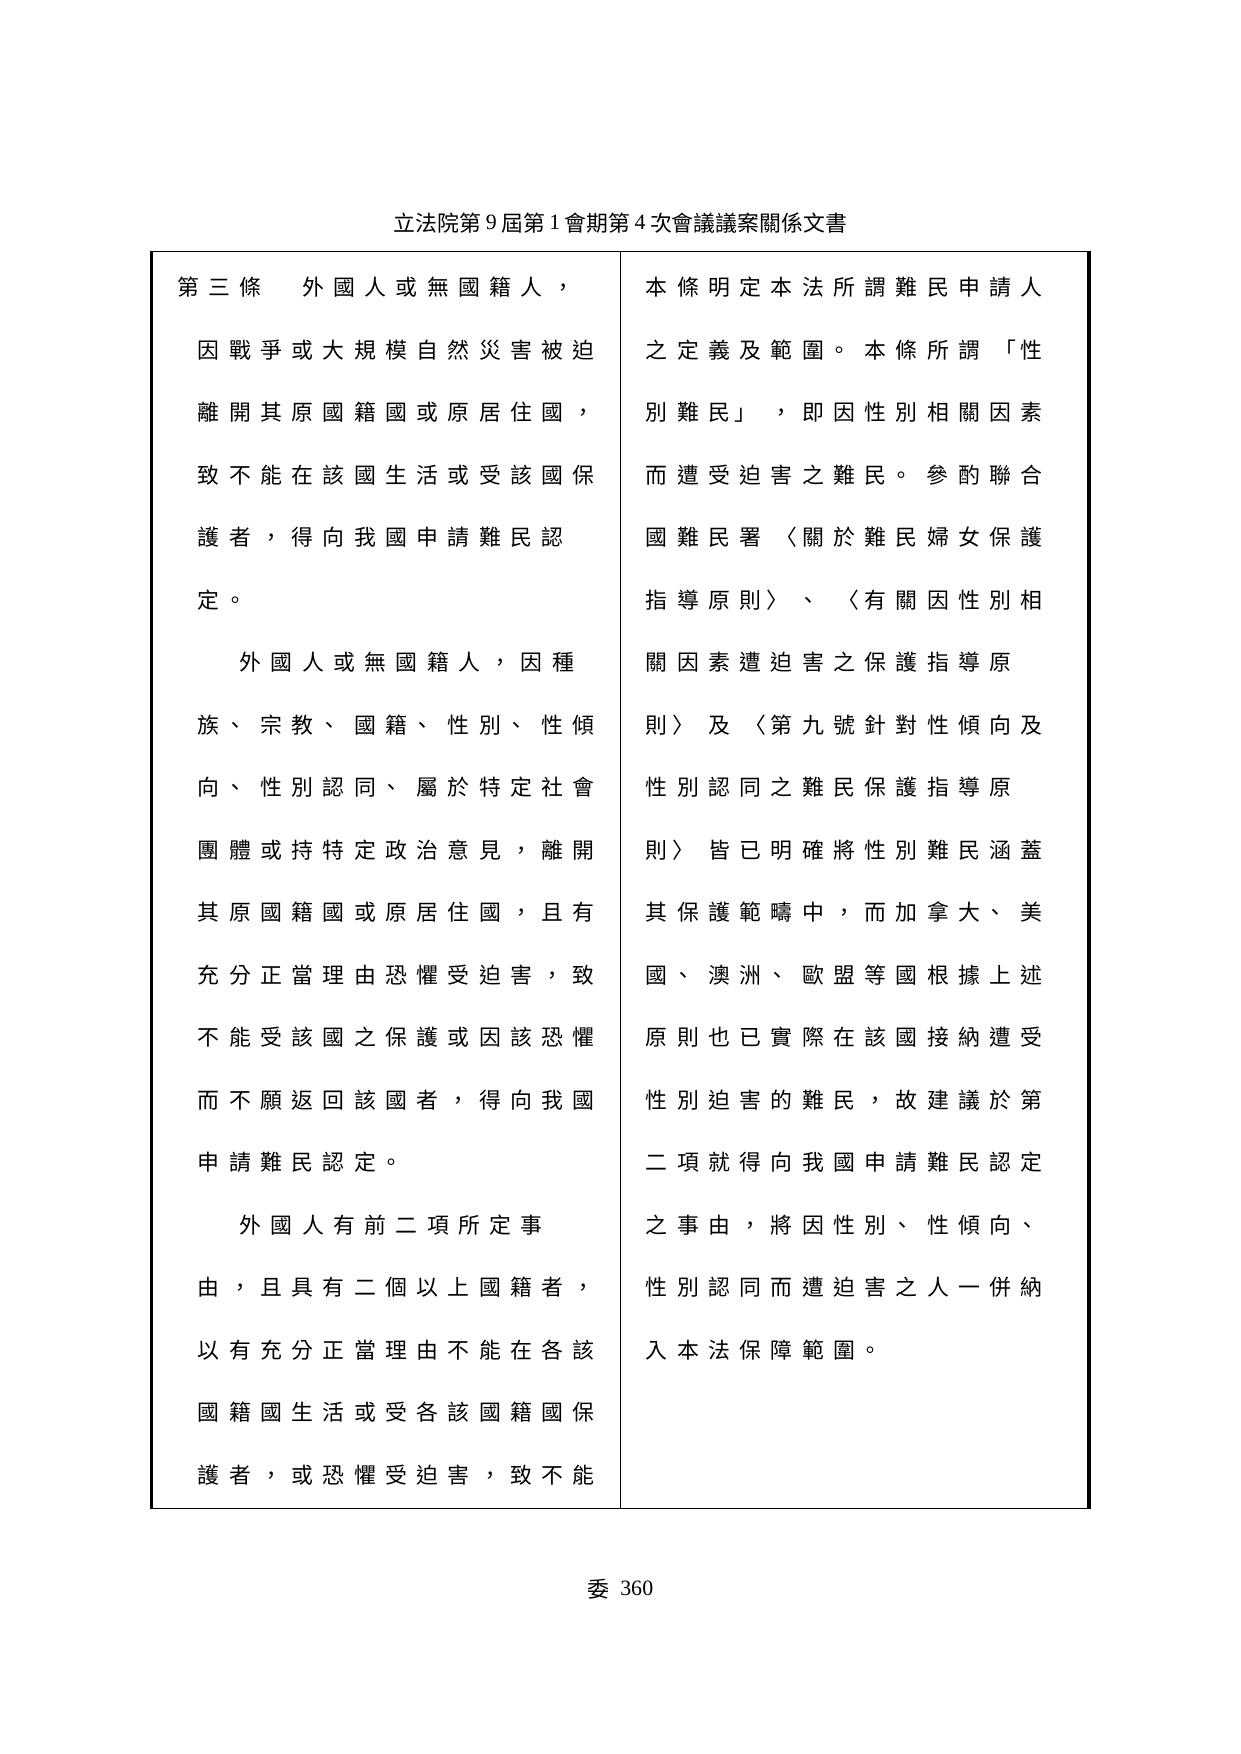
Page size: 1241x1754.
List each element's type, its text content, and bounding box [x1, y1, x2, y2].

table_cell 本條明定本法所謂難民申請人之定義及範圍。本條所謂「性別難民」，即因性別相關因素而遭受迫害之難民。參酌聯合國難民署〈關於難民婦女保護指導原則〉、〈有關因性別相關因素遭迫害之保護指導原則〉及〈第九號針對性傾向及性別認同之難民保護指導原則〉皆已明確將性別難民涵蓋其保護範疇中，而加拿大、美國、澳洲、歐盟等國根據上述原則也已實際在該國接納遭受性別迫害的難民，故建議於第二項就得向我國申請難民認定之事由，將因性別、性傾向、性別認同而遭迫害之人一併納入本法保障範圍。 [621, 252, 1087, 1508]
table_cell 第三條 外國人或無國籍人，因戰爭或大規模自然災害被迫離開其原國籍國或原居住國，致不能在該國生活或受該國保護者，得向我國申請難民認定。 外國人或無國籍人，因種族、宗教、國籍、性別、性傾向、性別認同、屬於特定社會團體或持特定政治意見，離開其原國籍國或原居住國，且有充分正當理由恐懼受迫害，致不能受該國之保護或因該恐懼而不願返回該國者，得向我國申請難民認定。 外國人有前二項所定事由，且具有二個以上國籍者，以有充分正當理由不能在各該國籍國生活或受各該國籍國保護者，或恐懼受迫害，致不能 [153, 252, 620, 1508]
